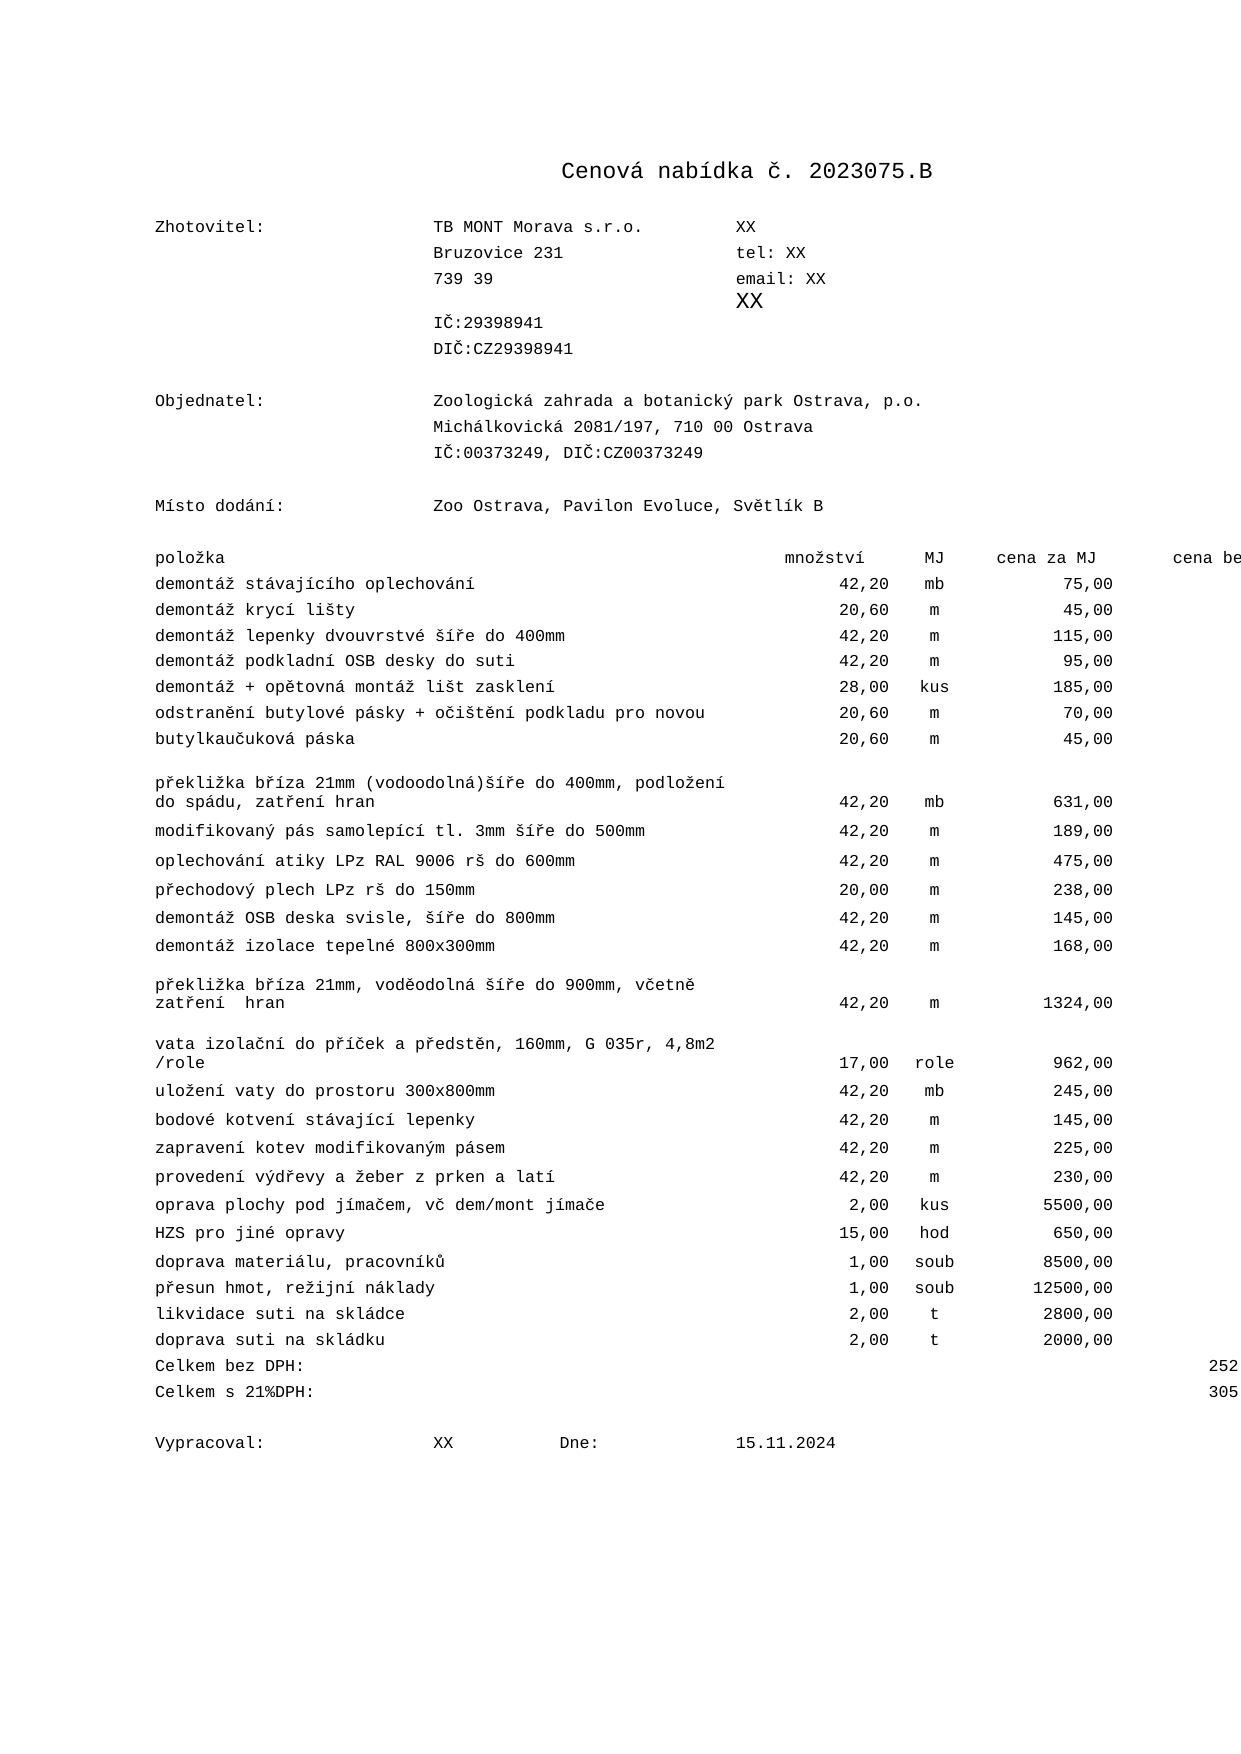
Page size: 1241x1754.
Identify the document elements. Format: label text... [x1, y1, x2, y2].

table_cell [753, 1376, 896, 1402]
table_cell TB MONT Morava s.r.o. [426, 211, 728, 237]
table_cell [1120, 334, 1240, 359]
table_cell [552, 1454, 728, 1481]
table_cell 4760,00 [1120, 872, 1240, 900]
table_cell množství [753, 516, 896, 568]
table_cell [148, 411, 426, 437]
table_cell IČ:29398941 [426, 289, 728, 333]
table_cell 42,20 [753, 900, 896, 928]
table_cell [148, 463, 426, 489]
table_cell [148, 334, 426, 359]
table_cell cena za MJ [973, 516, 1120, 568]
table_cell Objednatel: [148, 385, 426, 411]
table_cell bodové kotvení stávající lepenky [148, 1102, 753, 1130]
table_cell doprava suti na skládku [148, 1324, 753, 1350]
table_cell 6119,00 [1120, 1102, 1240, 1130]
table_cell 650,00 [973, 1216, 1120, 1244]
table_cell 20,00 [753, 872, 896, 900]
table_cell role [896, 1014, 973, 1073]
table_cell 9750,00 [1120, 1216, 1240, 1244]
table_cell 739 39 [426, 263, 728, 289]
table_cell email: XX [728, 263, 1240, 289]
table_cell [148, 263, 426, 289]
table_cell XX [728, 211, 1240, 237]
table_cell 6119,00 [1120, 900, 1240, 928]
table_cell 2,00 [753, 1298, 896, 1324]
table_cell [973, 186, 1120, 211]
table_cell [1120, 463, 1240, 489]
table_cell [426, 1454, 489, 1481]
table_cell 230,00 [973, 1159, 1120, 1187]
table_cell [489, 1376, 552, 1402]
table_cell [753, 463, 896, 489]
table_cell [1120, 489, 1240, 516]
table_cell [896, 186, 973, 211]
table_cell DIČ:CZ29398941 [426, 334, 728, 359]
table_cell 185,00 [973, 672, 1120, 698]
table_cell 7089,60 [1120, 929, 1240, 957]
table_cell 16354,00 [1120, 1014, 1240, 1073]
table_cell přesun hmot, režijní náklady [148, 1273, 753, 1298]
table_cell vata izolační do příček a předstěn, 160mm, G 035r, 4,8m2 /role [148, 1014, 753, 1073]
table_cell [489, 1454, 552, 1481]
table_cell položka [148, 516, 753, 568]
table_cell 2,00 [753, 1187, 896, 1216]
table_cell soub [896, 1244, 973, 1272]
table_cell 42,20 [753, 1102, 896, 1130]
table_cell 927,00 [1120, 594, 1240, 620]
table_cell [728, 186, 753, 211]
table_cell [973, 1350, 1120, 1376]
table_cell [489, 186, 552, 211]
table_cell [973, 334, 1120, 359]
table_cell Zoo Ostrava, Pavilon Evoluce, Světlík B [426, 489, 1120, 516]
table_cell m [896, 594, 973, 620]
table_cell [552, 1350, 728, 1376]
table_cell butylkaučuková páska [148, 724, 753, 750]
table_cell [1120, 1454, 1240, 1481]
table_cell [1120, 411, 1240, 437]
table_cell překližka bříza 21mm, voděodolná šíře do 900mm, včetně zatření hran [148, 957, 753, 1014]
table_cell Vypracoval: [148, 1428, 426, 1454]
table_cell t [896, 1324, 973, 1350]
table_cell 2800,00 [973, 1298, 1120, 1324]
table_cell [973, 1428, 1120, 1454]
table_cell modifikovaný pás samolepící tl. 3mm šíře do 500mm [148, 812, 753, 842]
table_cell [1120, 1428, 1240, 1454]
table_cell m [896, 957, 973, 1014]
table_cell 5600,00 [1120, 1298, 1240, 1324]
table_cell demontáž stávajícího oplechování [148, 568, 753, 594]
table_cell [896, 1350, 973, 1376]
table_cell 70,00 [973, 698, 1120, 724]
table_cell 95,00 [973, 646, 1120, 672]
table_cell uložení vaty do prostoru 300x800mm [148, 1073, 753, 1102]
table_cell kus [896, 672, 973, 698]
table_cell mb [896, 750, 973, 812]
table_cell provedení výdřevy a žeber z prken a latí [148, 1159, 753, 1187]
table_cell 45,00 [973, 724, 1120, 750]
table_cell 12500,00 [973, 1273, 1120, 1298]
table_cell 10339,00 [1120, 1073, 1240, 1102]
table_cell [1120, 289, 1240, 333]
table_cell 5180,00 [1120, 672, 1240, 698]
table_cell [148, 186, 426, 211]
table_cell [426, 186, 489, 211]
table_cell [753, 186, 896, 211]
table_cell 9495,00 [1120, 1130, 1240, 1159]
table_cell 42,20 [753, 1159, 896, 1187]
table_cell m [896, 842, 973, 872]
table_cell 42,20 [753, 929, 896, 957]
table_cell 20,60 [753, 594, 896, 620]
table_cell hod [896, 1216, 973, 1244]
table_cell [728, 463, 753, 489]
table_cell 55872,80 [1120, 957, 1240, 1014]
table_cell [728, 1402, 753, 1428]
table_cell m [896, 872, 973, 900]
table_cell demontáž + opětovná montáž lišt zasklení [148, 672, 753, 698]
table_cell 245,00 [973, 1073, 1120, 1102]
table_cell 927,00 [1120, 724, 1240, 750]
table_cell XX [728, 289, 896, 333]
table_cell [896, 334, 973, 359]
table_cell [148, 1402, 426, 1428]
table_cell oprava plochy pod jímačem, vč dem/mont jímače [148, 1187, 753, 1216]
table_cell 4009,00 [1120, 646, 1240, 672]
table_cell 115,00 [973, 620, 1120, 646]
table_cell cena bez DPH [1120, 516, 1240, 568]
table_cell 42,20 [753, 568, 896, 594]
table_cell [1120, 385, 1240, 411]
table_cell 42,20 [753, 750, 896, 812]
table_cell 1,00 [753, 1273, 896, 1298]
table_cell [1120, 1402, 1240, 1428]
table_cell 631,00 [973, 750, 1120, 812]
table_cell 8500,00 [973, 1244, 1120, 1272]
table_cell 12500,00 [1120, 1273, 1240, 1298]
table_cell 1324,00 [973, 957, 1120, 1014]
table_cell 168,00 [973, 929, 1120, 957]
table_cell [896, 1376, 973, 1402]
table_cell Celkem s 21%DPH: [148, 1376, 489, 1402]
table_cell [148, 238, 426, 263]
table_cell Místo dodání: [148, 489, 426, 516]
table_cell m [896, 1159, 973, 1187]
table_cell m [896, 812, 973, 842]
table_cell mb [896, 1073, 973, 1102]
table_cell 3165,00 [1120, 568, 1240, 594]
table_cell [426, 359, 489, 385]
table_cell zapravení kotev modifikovaným pásem [148, 1130, 753, 1159]
table_cell Dne: [552, 1428, 728, 1454]
table_cell 145,00 [973, 900, 1120, 928]
table_cell m [896, 929, 973, 957]
table_cell 5500,00 [973, 1187, 1120, 1216]
table_cell [728, 1376, 753, 1402]
table_cell 75,00 [973, 568, 1120, 594]
table_cell 42,20 [753, 842, 896, 872]
table_cell [552, 1376, 728, 1402]
table_cell [896, 463, 973, 489]
table_cell soub [896, 1273, 973, 1298]
table_cell m [896, 698, 973, 724]
table_cell 45,00 [973, 594, 1120, 620]
table_cell tel: XX [728, 238, 1240, 263]
table_cell likvidace suti na skládce [148, 1298, 753, 1324]
table_cell MJ [896, 516, 973, 568]
table_cell 42,20 [753, 957, 896, 1014]
table_cell 962,00 [973, 1014, 1120, 1073]
table_cell odstranění butylové pásky + očištění podkladu pro novou [148, 698, 753, 724]
table_cell 15,00 [753, 1216, 896, 1244]
table_cell [148, 289, 426, 333]
table_cell [1120, 186, 1240, 211]
table_cell 28,00 [753, 672, 896, 698]
table_cell [552, 186, 728, 211]
table_cell [973, 359, 1120, 385]
table_cell 2,00 [753, 1324, 896, 1350]
table_cell [728, 359, 753, 385]
table_cell demontáž podkladní OSB desky do suti [148, 646, 753, 672]
table_cell [148, 437, 426, 463]
table_cell doprava materiálu, pracovníků [148, 1244, 753, 1272]
table_cell 7975,80 [1120, 812, 1240, 842]
table_cell [728, 1454, 753, 1481]
table_cell [426, 463, 552, 489]
table_cell [1120, 437, 1240, 463]
table_cell 42,20 [753, 812, 896, 842]
table_cell 20,60 [753, 724, 896, 750]
table_cell 42,20 [753, 620, 896, 646]
table_cell 2000,00 [973, 1324, 1120, 1350]
table_cell 11000,00 [1120, 1187, 1240, 1216]
table_cell [753, 334, 896, 359]
table_cell [896, 359, 973, 385]
table_cell 4853,00 [1120, 620, 1240, 646]
table_cell m [896, 646, 973, 672]
table_cell [896, 289, 973, 333]
table_cell demontáž OSB deska svisle, šíře do 800mm [148, 900, 753, 928]
table_cell [973, 1454, 1120, 1481]
table_cell [426, 1402, 489, 1428]
table_cell Zhotovitel: [148, 211, 426, 237]
table_cell 17,00 [753, 1014, 896, 1073]
table_cell kus [896, 1187, 973, 1216]
table_cell 145,00 [973, 1102, 1120, 1130]
table_cell t [896, 1298, 973, 1324]
table_cell [973, 1376, 1120, 1402]
table_cell 9706,00 [1120, 1159, 1240, 1187]
table_cell [426, 1350, 489, 1376]
table_cell demontáž izolace tepelné 800x300mm [148, 929, 753, 957]
table_cell [489, 1350, 552, 1376]
table_cell Celkem bez DPH: [148, 1350, 426, 1376]
table_cell m [896, 1102, 973, 1130]
table_cell přechodový plech LPz rš do 150mm [148, 872, 753, 900]
table_cell [728, 334, 753, 359]
table_cell [1120, 359, 1240, 385]
table_cell mb [896, 568, 973, 594]
table_cell [552, 463, 728, 489]
table_cell 238,00 [973, 872, 1120, 900]
table_cell [896, 1428, 973, 1454]
table_cell XX [426, 1428, 552, 1454]
table_cell 42,20 [753, 646, 896, 672]
table_cell [753, 1454, 896, 1481]
table_cell 8500,00 [1120, 1244, 1240, 1272]
table_cell [148, 359, 426, 385]
table_cell 1,00 [753, 1244, 896, 1272]
table_cell 20045,00 [1120, 842, 1240, 872]
table_cell [896, 1454, 973, 1481]
table_cell Zoologická zahrada a botanický park Ostrava, p.o. [426, 385, 1120, 411]
table_cell [489, 1402, 552, 1428]
table_cell [728, 1350, 753, 1376]
table_cell [973, 463, 1120, 489]
table_cell [973, 289, 1120, 333]
table_cell 20,60 [753, 698, 896, 724]
table_cell 1442,00 [1120, 698, 1240, 724]
table_cell [552, 1402, 728, 1428]
table_cell demontáž krycí lišty [148, 594, 753, 620]
table_cell m [896, 724, 973, 750]
table_cell m [896, 900, 973, 928]
table_cell [896, 1402, 973, 1428]
table_cell oplechování atiky LPz RAL 9006 rš do 600mm [148, 842, 753, 872]
table_cell [973, 1402, 1120, 1428]
table_cell [753, 1350, 896, 1376]
table_cell HZS pro jiné opravy [148, 1216, 753, 1244]
table_cell 189,00 [973, 812, 1120, 842]
table_cell [489, 359, 552, 385]
table_cell demontáž lepenky dvouvrstvé šíře do 400mm [148, 620, 753, 646]
table_cell Bruzovice 231 [426, 238, 728, 263]
table_cell [753, 359, 896, 385]
table_cell 4000,00 [1120, 1324, 1240, 1350]
table_cell 305 351,24 Kč [1120, 1376, 1240, 1402]
table_cell 26628,20 [1120, 750, 1240, 812]
table_cell 225,00 [973, 1130, 1120, 1159]
table_cell m [896, 620, 973, 646]
table_cell překližka bříza 21mm (vodoodolná)šíře do 400mm, podložení do spádu, zatření hran [148, 750, 753, 812]
table_cell 252 356,40 Kč [1120, 1350, 1240, 1376]
table_cell 42,20 [753, 1130, 896, 1159]
table_cell 475,00 [973, 842, 1120, 872]
table_cell Michálkovická 2081/197, 710 00 Ostrava [426, 411, 1120, 437]
table_cell [552, 359, 728, 385]
table_cell IČ:00373249, DIČ:CZ00373249 [426, 437, 1120, 463]
table_cell [148, 1454, 426, 1481]
table_cell 15.11.2024 [728, 1428, 896, 1454]
table_cell [753, 1402, 896, 1428]
table_cell 42,20 [753, 1073, 896, 1102]
table_cell m [896, 1130, 973, 1159]
table_header Cenová nabídka č. 2023075.B [148, 148, 1240, 186]
